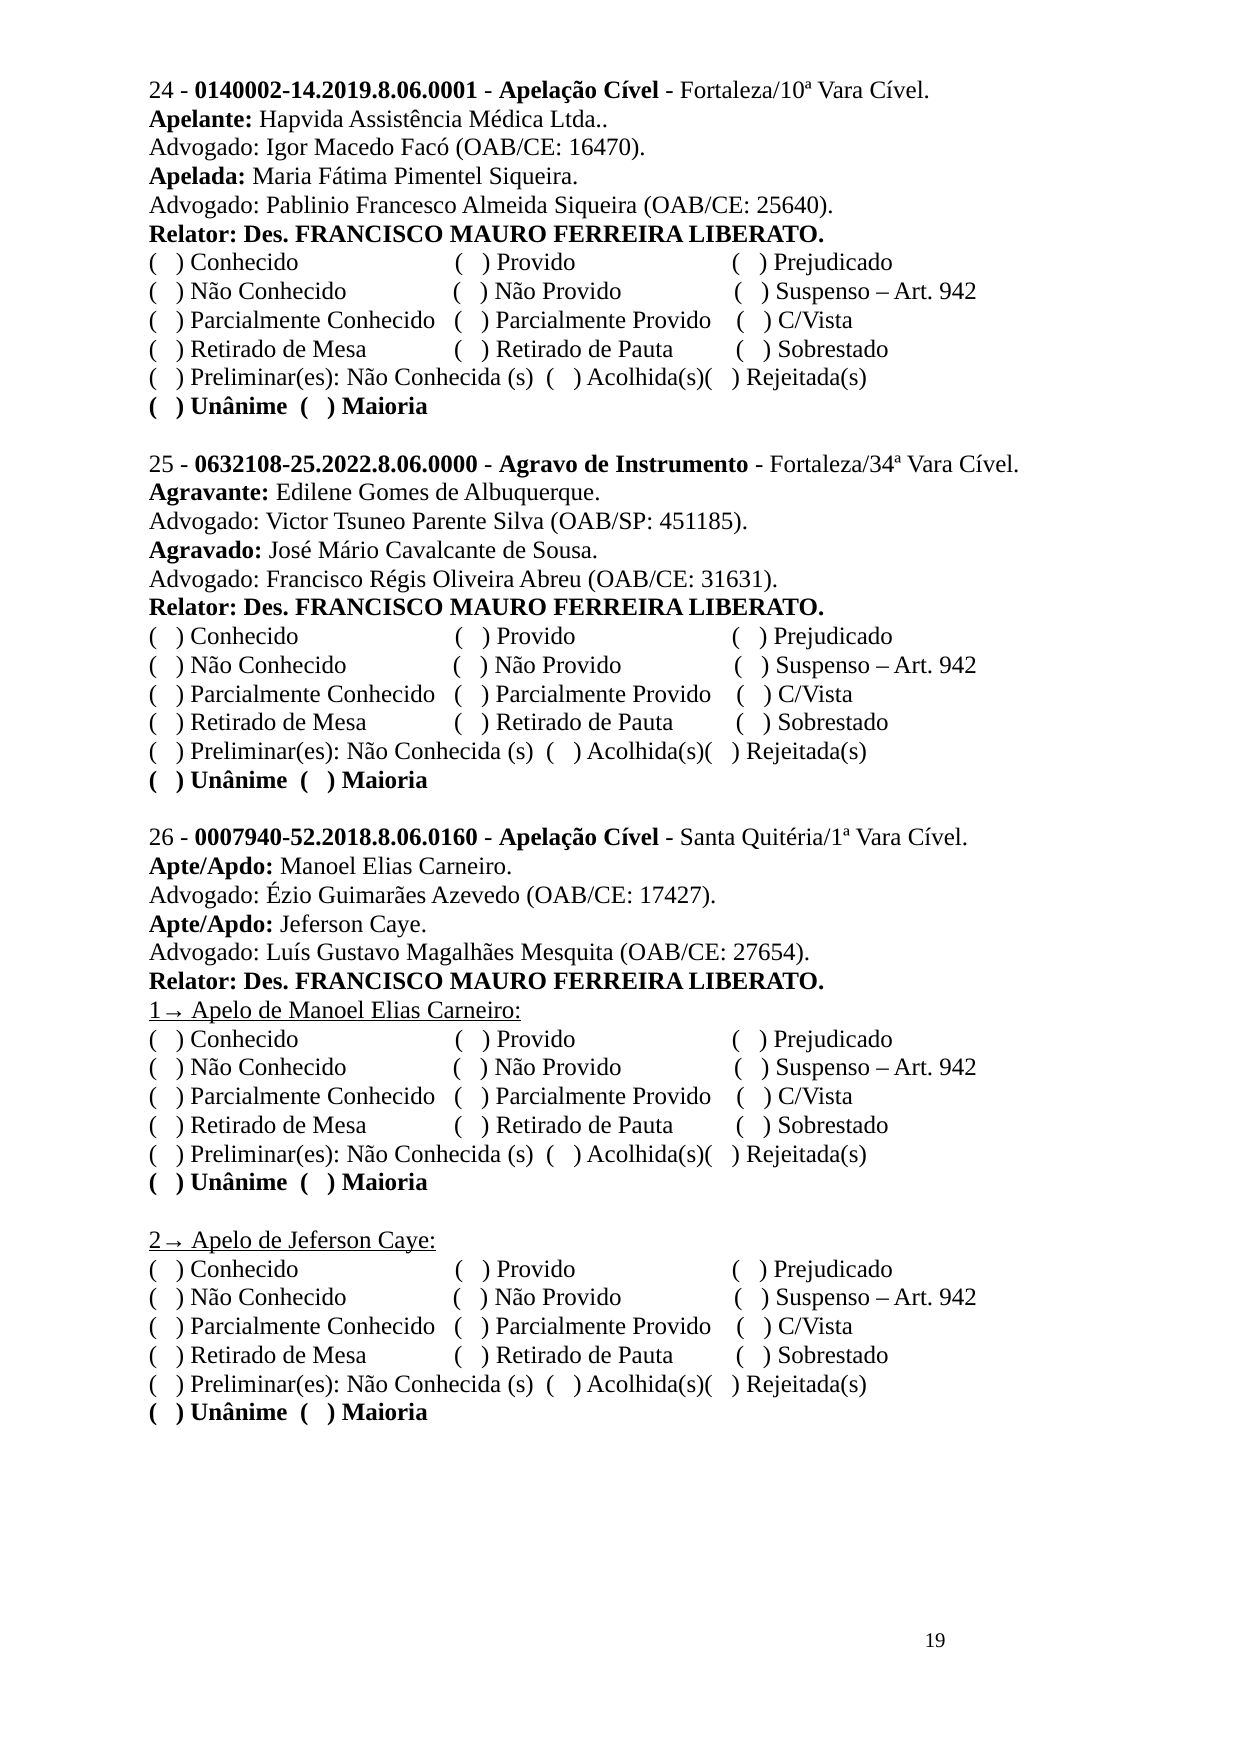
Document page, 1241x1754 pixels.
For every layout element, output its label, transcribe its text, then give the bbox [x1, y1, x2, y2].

text 26 - 0007940-52.2018.8.06.0160 - Apelação Cível - Santa Quitéria/1ª Vara Cível. [148, 822, 1141, 851]
text Advogado: Francisco Régis Oliveira Abreu (OAB/CE: 31631). [148, 564, 1141, 592]
text Advogado: Luís Gustavo Magalhães Mesquita (OAB/CE: 27654). [148, 937, 1141, 966]
text ( ) Parcialmente Conhecido ( ) Parcialmente Provido ( ) C/Vista [148, 305, 1158, 334]
text Advogado: Ézio Guimarães Azevedo (OAB/CE: 17427). [148, 880, 1141, 909]
text ( ) Conhecido ( ) Provido ( ) Prejudicado [148, 1024, 1141, 1052]
text Agravado: José Mário Cavalcante de Sousa. [148, 535, 1141, 564]
text ( ) Preliminar(es): Não Conhecida (s) ( ) Acolhida(s)( ) Rejeitada(s) [148, 1369, 1158, 1397]
text ( ) Unânime ( ) Maioria [148, 765, 1158, 794]
text Apte/Apdo: Jeferson Caye. [148, 909, 1141, 937]
text Advogado: Pablinio Francesco Almeida Siqueira (OAB/CE: 25640). [148, 190, 1141, 219]
text ( ) Não Conhecido ( ) Não Provido ( ) Suspenso – Art. 942 [148, 650, 1158, 679]
text ( ) Parcialmente Conhecido ( ) Parcialmente Provido ( ) C/Vista [148, 1311, 1158, 1340]
text ( ) Preliminar(es): Não Conhecida (s) ( ) Acolhida(s)( ) Rejeitada(s) [148, 362, 1158, 391]
text Advogado: Igor Macedo Facó (OAB/CE: 16470). [148, 132, 1141, 161]
text Relator: Des. FRANCISCO MAURO FERREIRA LIBERATO. [148, 219, 1141, 247]
text ( ) Retirado de Mesa ( ) Retirado de Pauta ( ) Sobrestado [148, 707, 1158, 736]
text Agravante: Edilene Gomes de Albuquerque. [148, 477, 1141, 506]
text Apelante: Hapvida Assistência Médica Ltda.. [148, 104, 1141, 132]
text ( ) Não Conhecido ( ) Não Provido ( ) Suspenso – Art. 942 [148, 1282, 1158, 1311]
text Relator: Des. FRANCISCO MAURO FERREIRA LIBERATO. [148, 966, 1141, 995]
text Apelada: Maria Fátima Pimentel Siqueira. [148, 161, 1141, 190]
text ( ) Preliminar(es): Não Conhecida (s) ( ) Acolhida(s)( ) Rejeitada(s) [148, 736, 1158, 765]
text ( ) Unânime ( ) Maioria [148, 1397, 1158, 1426]
text ( ) Preliminar(es): Não Conhecida (s) ( ) Acolhida(s)( ) Rejeitada(s) [148, 1139, 1158, 1167]
text ( ) Parcialmente Conhecido ( ) Parcialmente Provido ( ) C/Vista [148, 679, 1158, 707]
text ( ) Conhecido ( ) Provido ( ) Prejudicado [148, 1254, 1141, 1282]
text ( ) Retirado de Mesa ( ) Retirado de Pauta ( ) Sobrestado [148, 334, 1158, 362]
text Apte/Apdo: Manoel Elias Carneiro. [148, 851, 1141, 880]
text ( ) Unânime ( ) Maioria [148, 391, 1158, 420]
text ( ) Retirado de Mesa ( ) Retirado de Pauta ( ) Sobrestado [148, 1340, 1158, 1369]
text ( ) Não Conhecido ( ) Não Provido ( ) Suspenso – Art. 942 [148, 276, 1158, 305]
text ( ) Não Conhecido ( ) Não Provido ( ) Suspenso – Art. 942 [148, 1052, 1158, 1081]
text ( ) Retirado de Mesa ( ) Retirado de Pauta ( ) Sobrestado [148, 1110, 1158, 1139]
text ( ) Conhecido ( ) Provido ( ) Prejudicado [148, 247, 1141, 276]
text ( ) Conhecido ( ) Provido ( ) Prejudicado [148, 621, 1141, 650]
text 24 - 0140002-14.2019.8.06.0001 - Apelação Cível - Fortaleza/10ª Vara Cível. [148, 75, 1141, 104]
text ( ) Unânime ( ) Maioria [148, 1167, 1158, 1196]
text 25 - 0632108-25.2022.8.06.0000 - Agravo de Instrumento - Fortaleza/34ª Vara Cível. [148, 449, 1141, 477]
text ( ) Parcialmente Conhecido ( ) Parcialmente Provido ( ) C/Vista [148, 1081, 1158, 1110]
text 2→ Apelo de Jeferson Caye: [148, 1225, 1158, 1254]
text Advogado: Victor Tsuneo Parente Silva (OAB/SP: 451185). [148, 506, 1141, 535]
text 1→ Apelo de Manoel Elias Carneiro: [148, 995, 1141, 1024]
text Relator: Des. FRANCISCO MAURO FERREIRA LIBERATO. [148, 592, 1141, 621]
